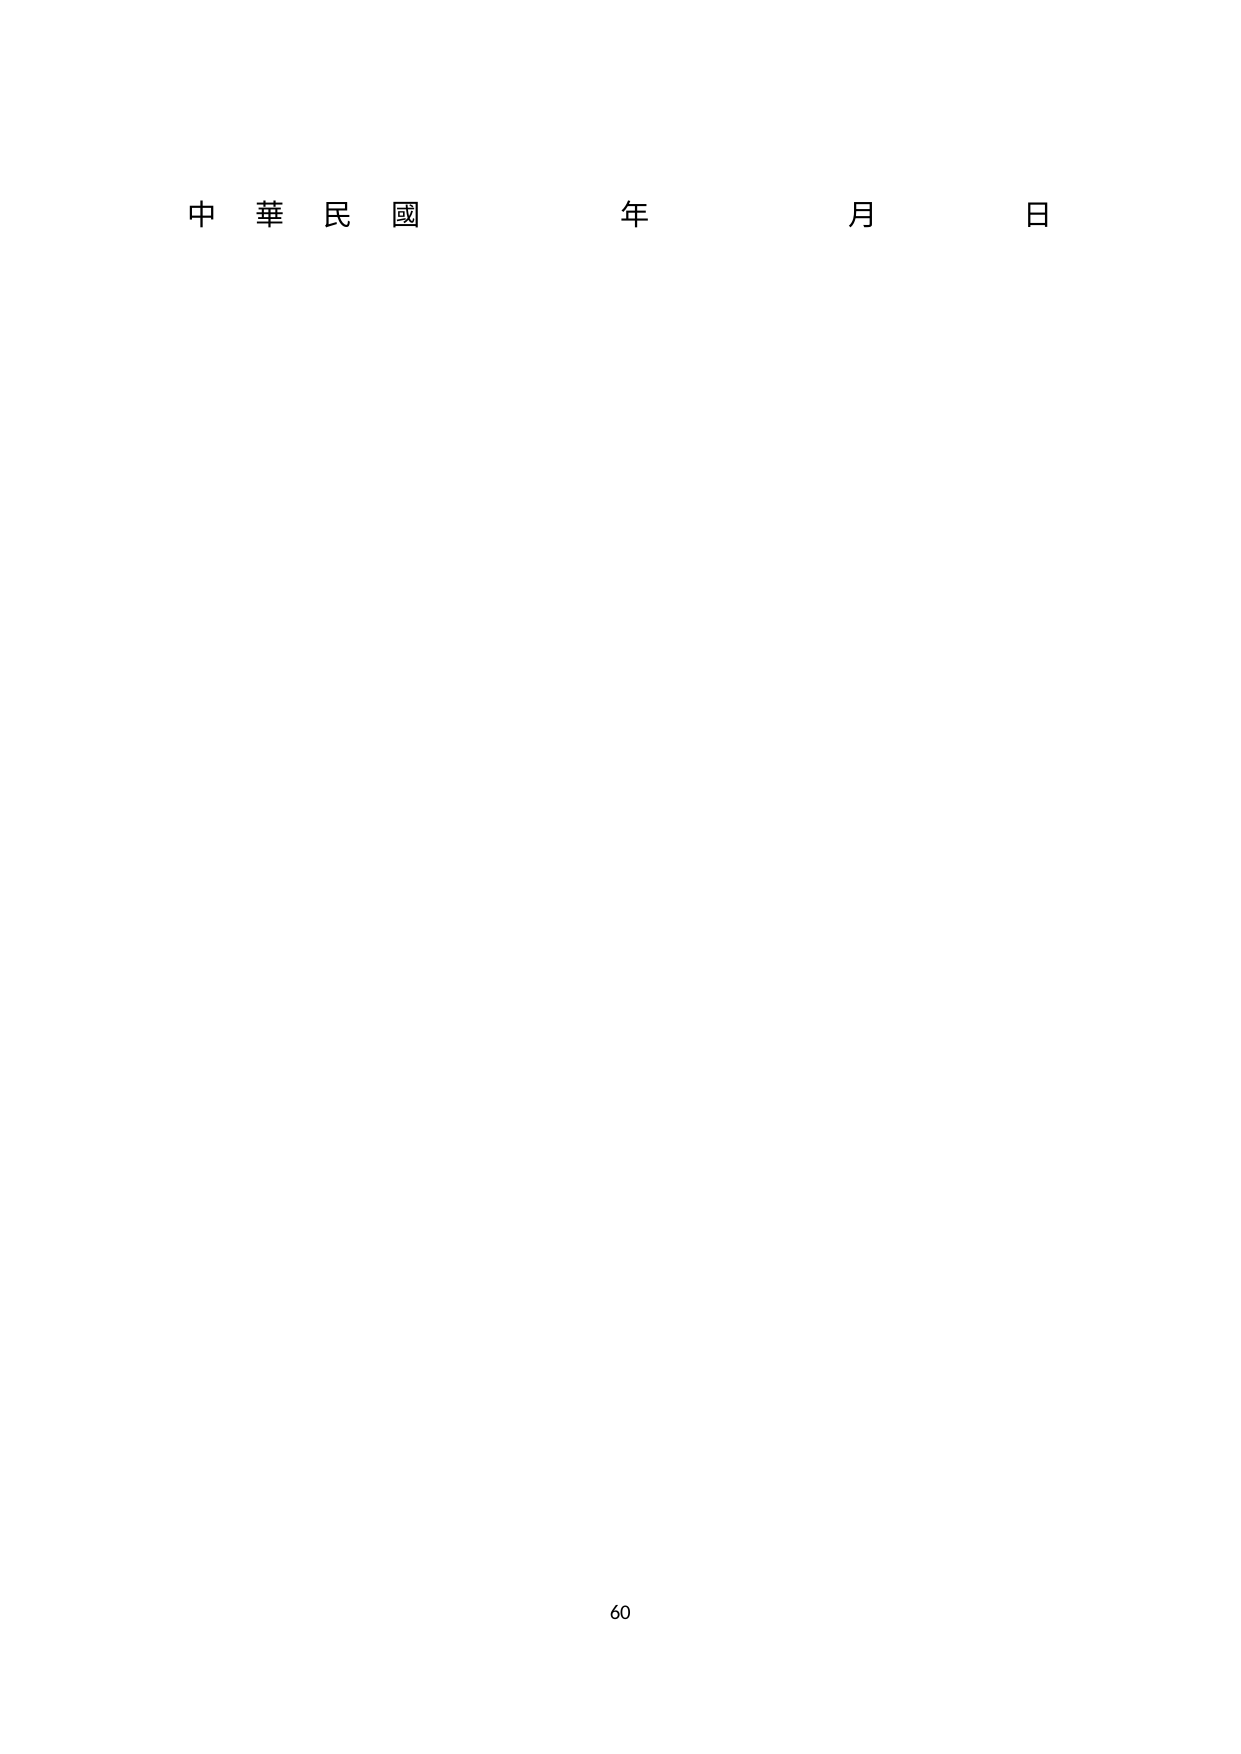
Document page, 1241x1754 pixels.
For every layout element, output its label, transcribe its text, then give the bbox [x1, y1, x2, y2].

text 中華民國 年 月 日 [187, 192, 1053, 233]
